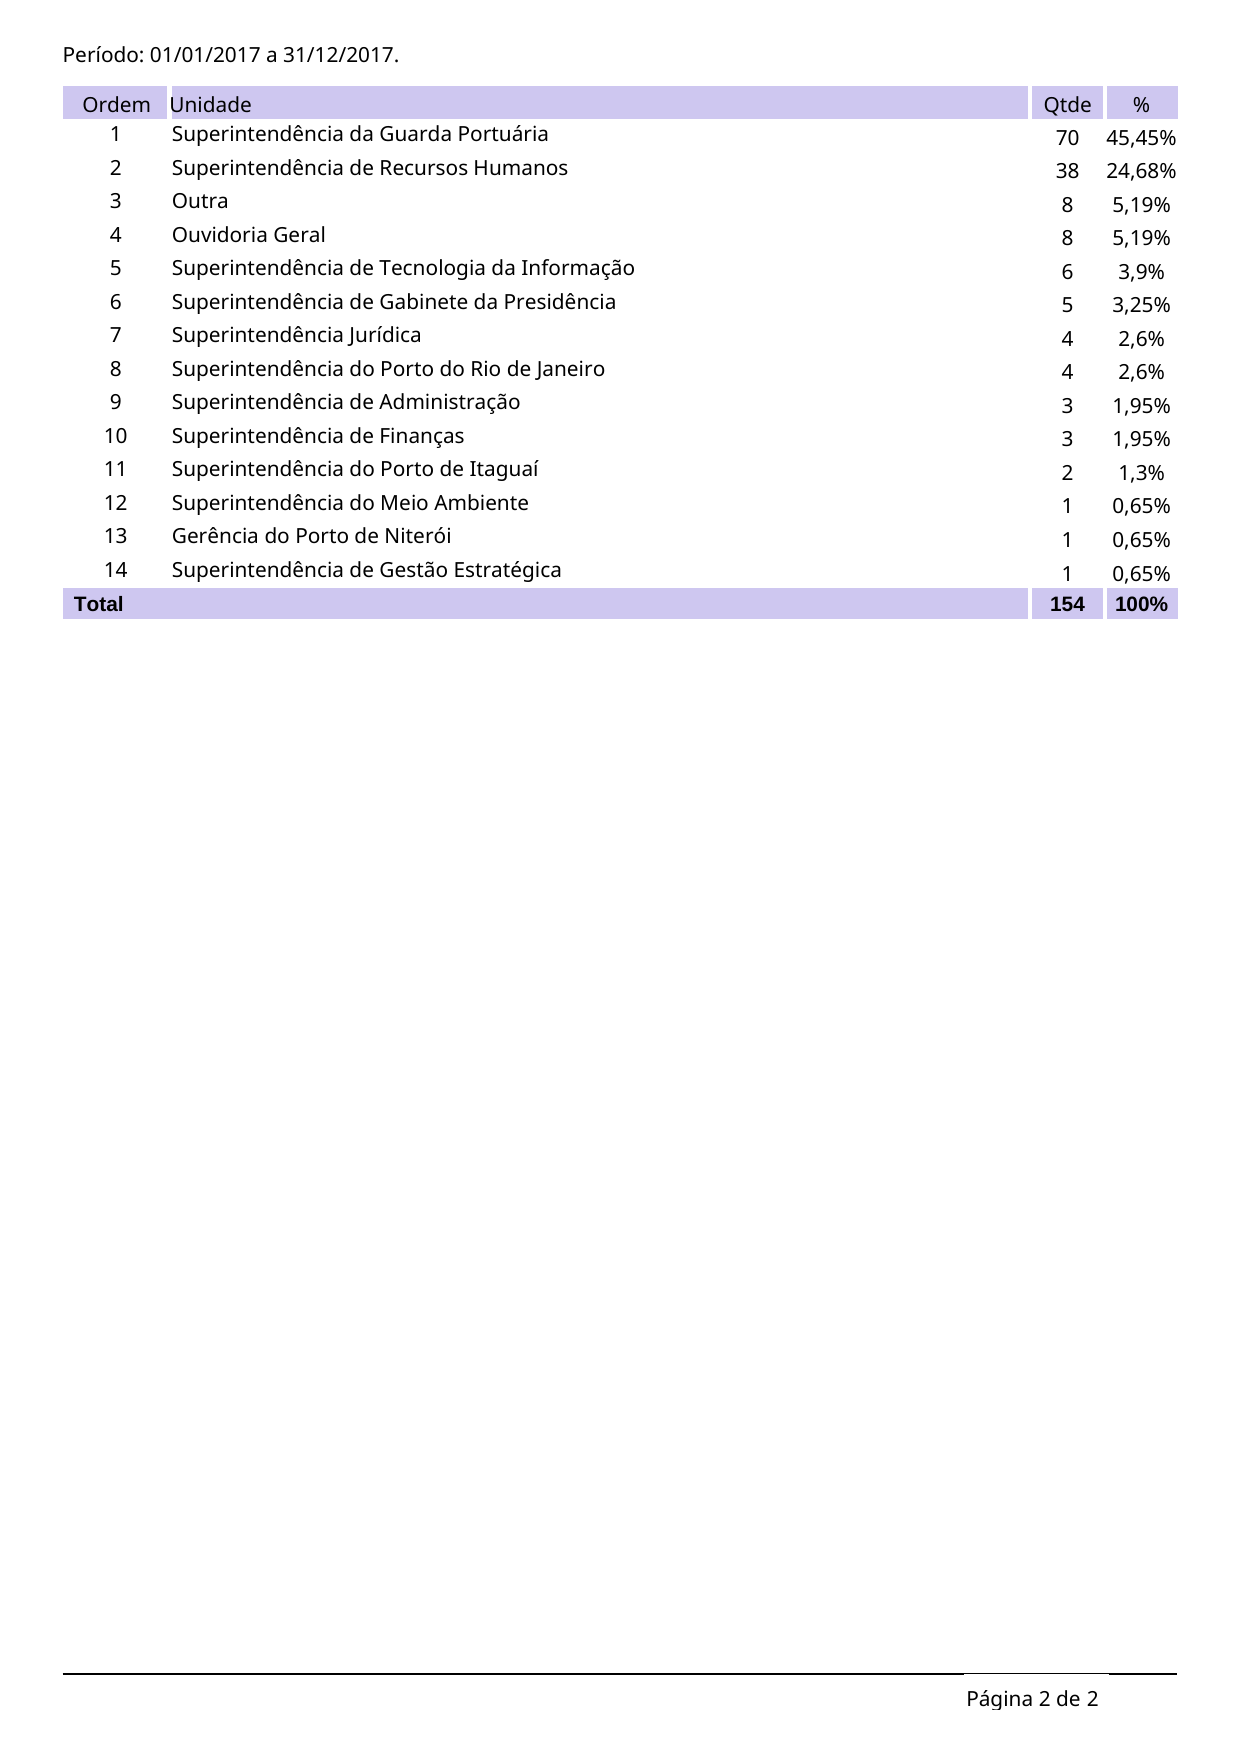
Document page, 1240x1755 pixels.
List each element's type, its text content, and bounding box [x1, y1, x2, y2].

table_header Qtde [1032, 86, 1103, 119]
table_header Unidade [172, 86, 1028, 119]
table_cell 1 [63, 119, 169, 151]
table_cell 11 [63, 453, 169, 487]
table_cell 1 [1032, 520, 1103, 554]
table_cell 4 [63, 218, 169, 252]
table_cell 45,45% [1107, 119, 1178, 151]
table_cell 2,6% [1107, 353, 1178, 386]
table_cell 9 [63, 386, 169, 419]
table_cell Superintendência do Porto do Rio de Janeiro [170, 353, 1028, 386]
table_cell 4 [1032, 353, 1103, 386]
table_cell 2,6% [1107, 319, 1178, 352]
table_cell 1,95% [1107, 386, 1178, 419]
table_cell 2 [1032, 453, 1103, 487]
table_cell Ouvidoria Geral [170, 218, 1028, 252]
table_cell 12 [63, 487, 169, 520]
table_cell 5,19% [1107, 218, 1178, 252]
table_cell 38 [1032, 151, 1103, 185]
table_cell 0,65% [1107, 520, 1178, 554]
table_cell Superintendência de Tecnologia da Informação [170, 252, 1028, 285]
table_cell 154 [1032, 588, 1103, 619]
table_cell Superintendência de Administração [170, 386, 1028, 419]
table_cell 5 [63, 252, 169, 285]
table_cell 5 [1032, 285, 1103, 319]
table_cell Superintendência de Gabinete da Presidência [170, 285, 1028, 319]
table_cell 8 [63, 353, 169, 386]
table_cell Superintendência de Gestão Estratégica [170, 554, 1028, 588]
table_cell 1,95% [1107, 420, 1178, 453]
table_cell Outra [170, 185, 1028, 218]
table_cell 8 [1032, 218, 1103, 252]
table_cell Superintendência de Recursos Humanos [170, 151, 1028, 185]
table_cell Superintendência Jurídica [170, 319, 1028, 352]
table_cell 4 [1032, 319, 1103, 352]
text Período: 01/01/2017 a 31/12/2017. [62, 40, 1187, 68]
table_cell 2 [63, 151, 169, 185]
table_cell 3 [1032, 386, 1103, 419]
table_cell Superintendência de Finanças [170, 420, 1028, 453]
table_cell 1 [1032, 554, 1103, 588]
table_header Ordem [63, 86, 167, 119]
table_cell 5,19% [1107, 185, 1178, 218]
table_cell 100% [1107, 588, 1178, 619]
table_cell Superintendência da Guarda Portuária [170, 119, 1028, 151]
table_cell 14 [63, 554, 169, 588]
table_cell 6 [1032, 252, 1103, 285]
table_header % [1107, 86, 1178, 119]
table_cell Superintendência do Meio Ambiente [170, 487, 1028, 520]
table_cell 13 [63, 520, 169, 554]
table_cell 8 [1032, 185, 1103, 218]
table_cell 0,65% [1107, 554, 1178, 588]
table_cell Total [63, 588, 1028, 619]
table_cell 3,9% [1107, 252, 1178, 285]
table_cell 24,68% [1107, 151, 1178, 185]
table_cell Superintendência do Porto de Itaguaí [170, 453, 1028, 487]
table_cell 1,3% [1107, 453, 1178, 487]
table_cell 10 [63, 420, 169, 453]
table_cell 3,25% [1107, 285, 1178, 319]
table_cell 0,65% [1107, 487, 1178, 520]
table_cell 70 [1032, 119, 1103, 151]
table_cell 3 [63, 185, 169, 218]
table_cell 1 [1032, 487, 1103, 520]
table_cell 6 [63, 285, 169, 319]
table_cell 7 [63, 319, 169, 352]
table_cell 3 [1032, 420, 1103, 453]
table_cell Gerência do Porto de Niterói [170, 520, 1028, 554]
